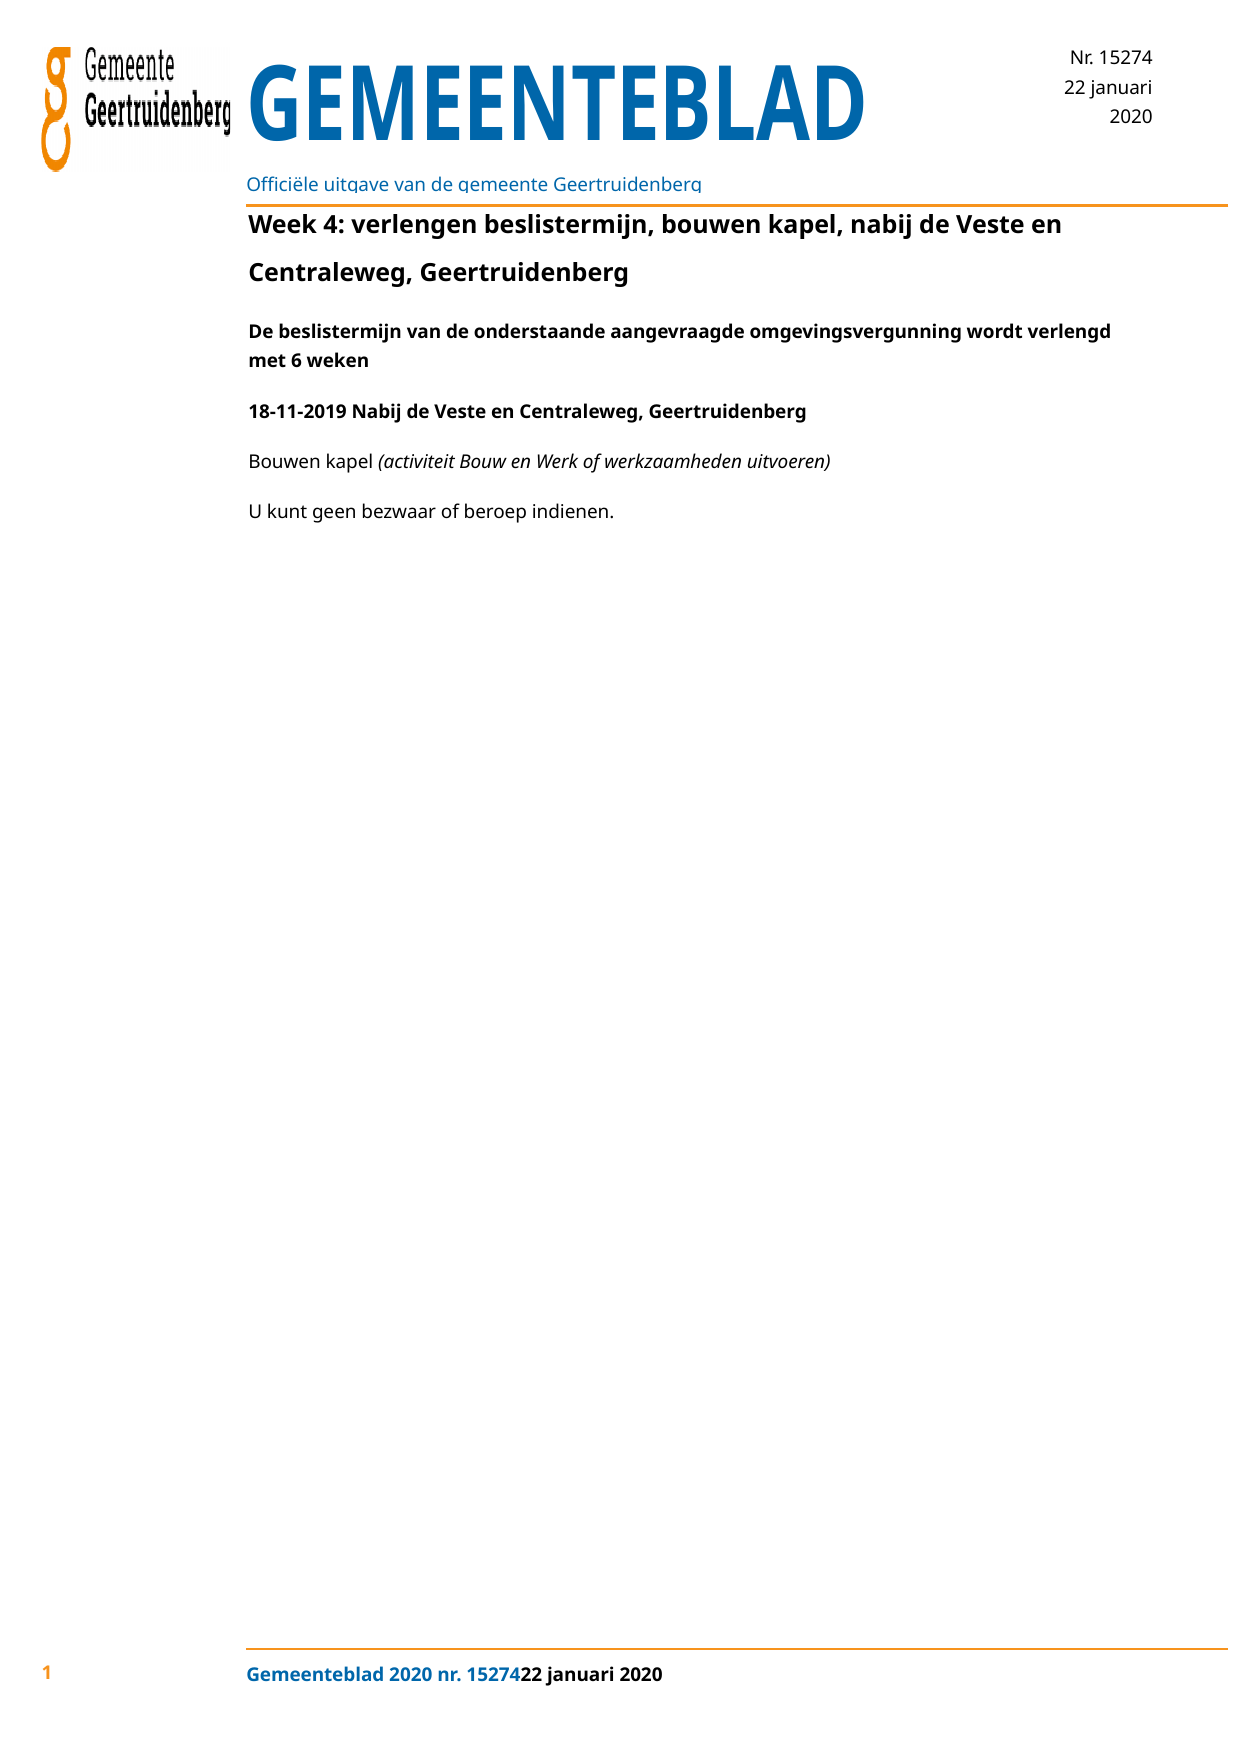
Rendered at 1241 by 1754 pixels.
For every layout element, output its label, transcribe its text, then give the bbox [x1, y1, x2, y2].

text Bouwen kapel (activiteit Bouw en Werk of werkzaamheden uitvoeren) [248, 448, 1152, 474]
text Week 4: verlengen beslistermijn, bouwen kapel, nabij de Veste en Centraleweg, Geertruidenberg [248, 207, 1152, 288]
text 18-11-2019 Nabij de Veste en Centraleweg, Geertruidenberg [248, 398, 1152, 424]
text De beslistermijn van de onderstaande aangevraagde omgevingsvergunning wordt verlengd met 6 weken [248, 318, 1152, 373]
picture [41, 47, 231, 172]
text U kunt geen bezwaar of beroep indienen. [248, 499, 1152, 524]
